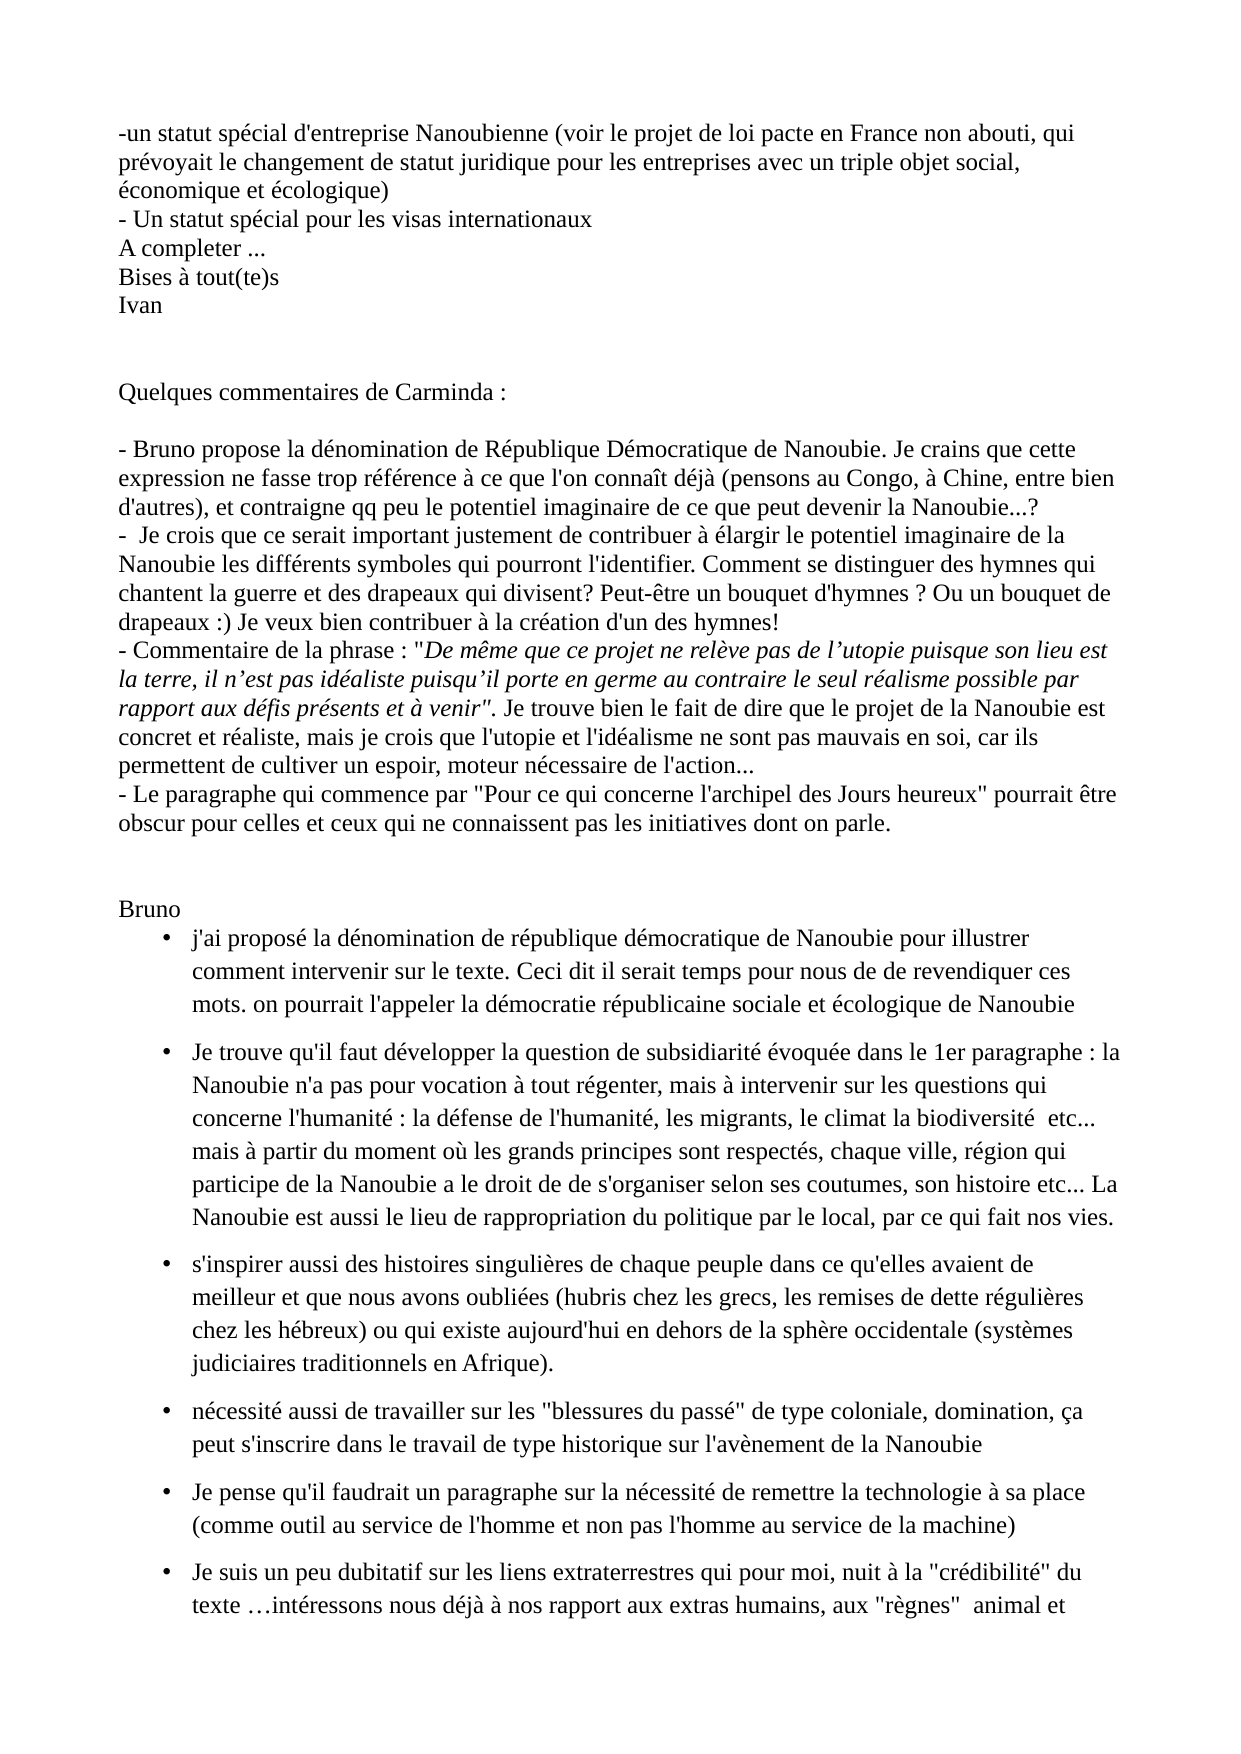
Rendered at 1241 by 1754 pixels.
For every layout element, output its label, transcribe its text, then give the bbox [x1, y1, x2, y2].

list Je pense qu'il faudrait un paragraphe sur la nécessité de remettre la technologie à sa place (comme outil au service de l'homme et non pas l'homme au service de la machine) [162, 1477, 1122, 1538]
list j'ai proposé la dénomination de république démocratique de Nanoubie pour illustrer comment intervenir sur le texte. Ceci dit il serait temps pour nous de de revendiquer ces mots. on pourrait l'appeler la démocratie républicaine sociale et écologique de Nanoubie [162, 923, 1122, 1018]
list nécessité aussi de travailler sur les "blessures du passé" de type coloniale, domination, ça peut s'inscrire dans le travail de type historique sur l'avènement de la Nanoubie [162, 1396, 1122, 1458]
text - Un statut spécial pour les visas internationaux [118, 204, 1122, 233]
list Je suis un peu dubitatif sur les liens extraterrestres qui pour moi, nuit à la "crédibilité" du texte …intéressons nous déjà à nos rapport aux extras humains, aux "règnes" animal et [162, 1557, 1122, 1619]
text - Commentaire de la phrase : "De même que ce projet ne relève pas de l’utopie puisque son lieu est la terre, il n’est pas idéaliste puisqu’il porte en germe au contraire le seul réalisme possible par rapport aux défis présents et à venir". Je trouve bien le fait de dire que le projet de la Nanoubie est concret et réaliste, mais je crois que l'utopie et l'idéalisme ne sont pas mauvais en soi, car ils permettent de cultiver un espoir, moteur nécessaire de l'action... [118, 636, 1122, 779]
text A completer ... [118, 233, 1122, 262]
text Bises à tout(te)s [118, 262, 1122, 291]
list Je trouve qu'il faut développer la question de subsidiarité évoquée dans le 1er paragraphe : la Nanoubie n'a pas pour vocation à tout régenter, mais à intervenir sur les questions qui concerne l'humanité : la défense de l'humanité, les migrants, le climat la biodiversité etc... mais à partir du moment où les grands principes sont respectés, chaque ville, région qui participe de la Nanoubie a le droit de de s'organiser selon ses coutumes, son histoire etc... La Nanoubie est aussi le lieu de rappropriation du politique par le local, par ce qui fait nos vies. [162, 1037, 1122, 1231]
text - Le paragraphe qui commence par "Pour ce qui concerne l'archipel des Jours heureux" pourrait être obscur pour celles et ceux qui ne connaissent pas les initiatives dont on parle. [118, 779, 1122, 837]
text - Je crois que ce serait important justement de contribuer à élargir le potentiel imaginaire de la Nanoubie les différents symboles qui pourront l'identifier. Comment se distinguer des hymnes qui chantent la guerre et des drapeaux qui divisent? Peut-être un bouquet d'hymnes ? Ou un bouquet de drapeaux :) Je veux bien contribuer à la création d'un des hymnes! [118, 521, 1122, 636]
list s'inspirer aussi des histoires singulières de chaque peuple dans ce qu'elles avaient de meilleur et que nous avons oubliées (hubris chez les grecs, les remises de dette régulières chez les hébreux) ou qui existe aujourd'hui en dehors de la sphère occidentale (systèmes judiciaires traditionnels en Afrique). [162, 1249, 1122, 1377]
text Ivan [118, 291, 1122, 319]
text -un statut spécial d'entreprise Nanoubienne (voir le projet de loi pacte en France non abouti, qui prévoyait le changement de statut juridique pour les entreprises avec un triple objet social, économique et écologique) [118, 118, 1122, 204]
text - Bruno propose la dénomination de République Démocratique de Nanoubie. Je crains que cette expression ne fasse trop référence à ce que l'on connaît déjà (pensons au Congo, à Chine, entre bien d'autres), et contraigne qq peu le potentiel imaginaire de ce que peut devenir la Nanoubie...? [118, 434, 1122, 521]
text Quelques commentaires de Carminda : [118, 377, 1122, 406]
text Bruno [118, 894, 1122, 923]
